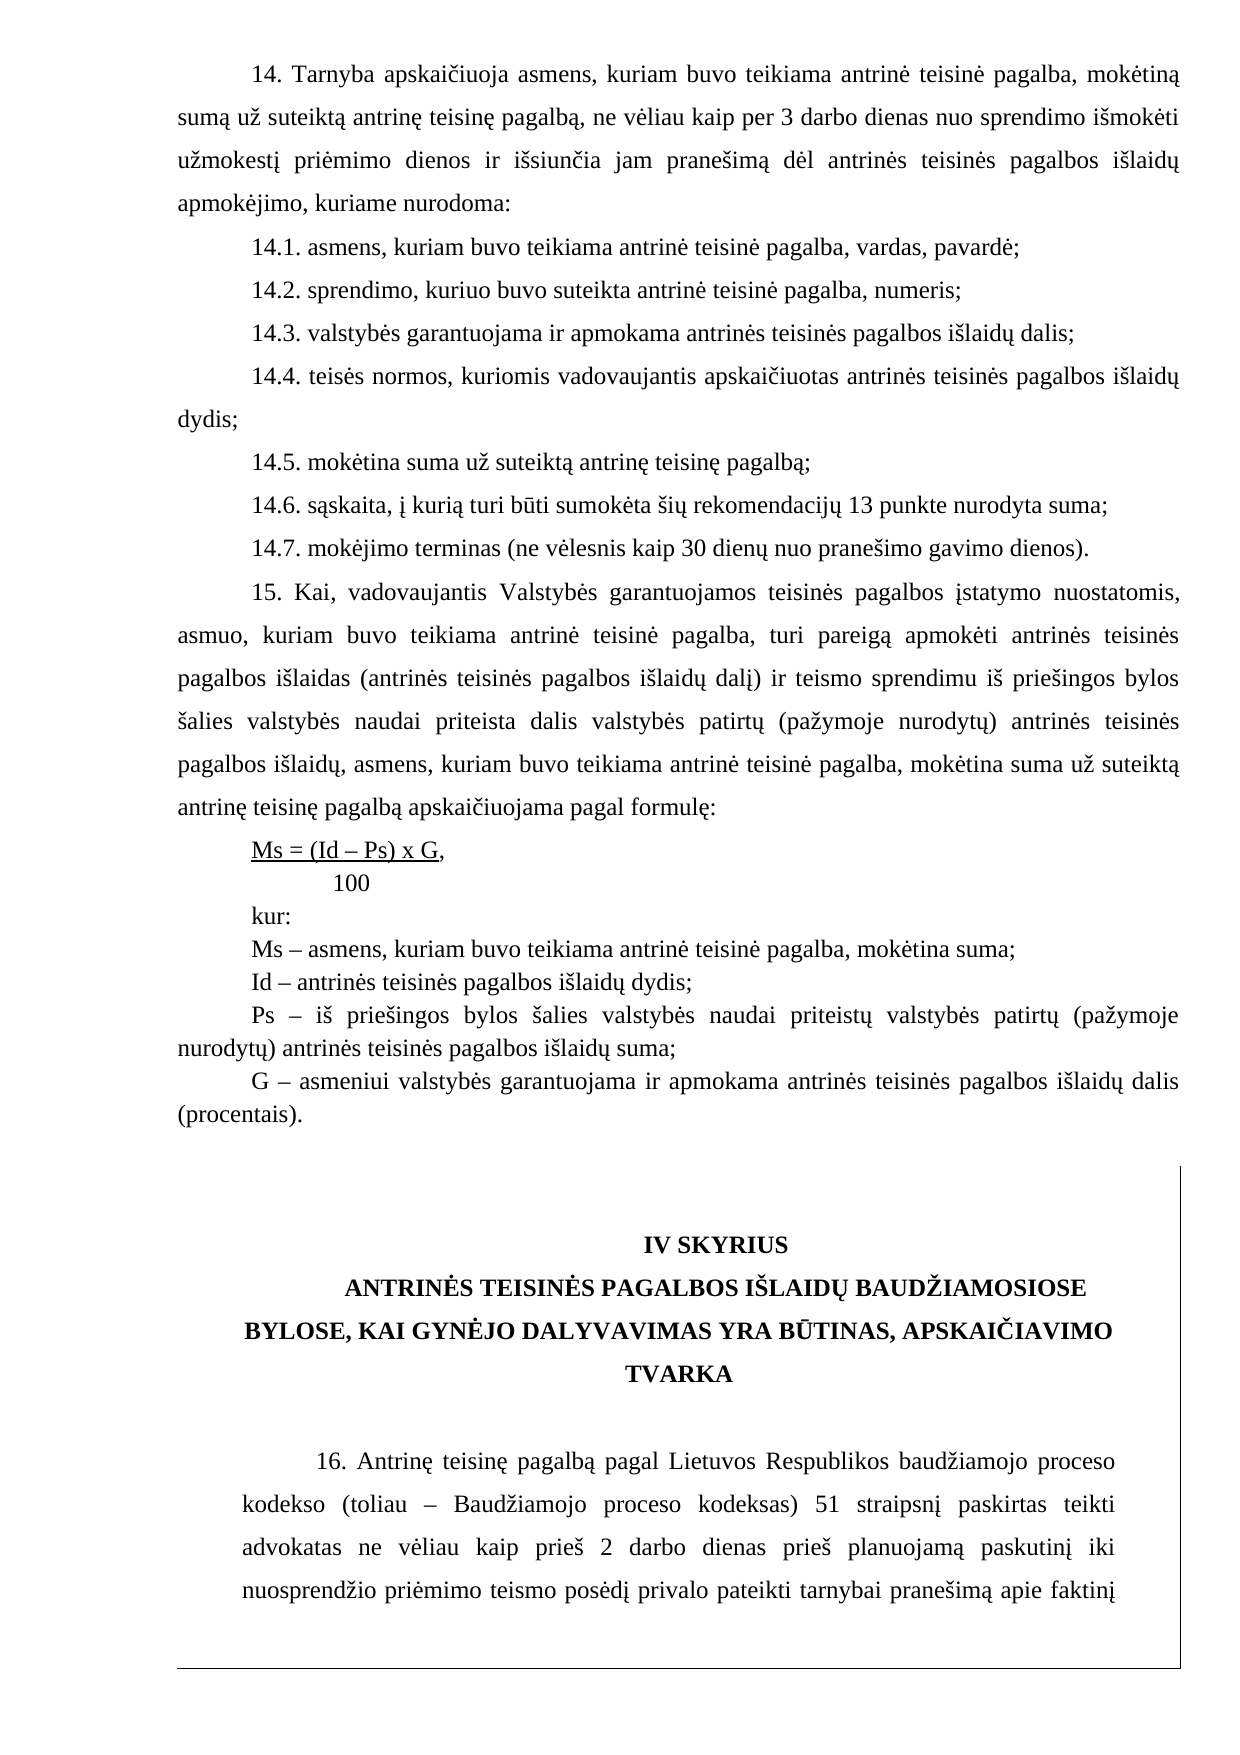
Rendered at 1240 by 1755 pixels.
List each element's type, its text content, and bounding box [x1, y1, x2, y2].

text 14.7. mokėjimo terminas (ne vėlesnis kaip 30 dienų nuo pranešimo gavimo dienos). [177, 533, 1181, 562]
text 14. Tarnyba apskaičiuoja asmens, kuriam buvo teikiama antrinė teisinė pagalba, mokėtiną sumą už suteiktą antrinę teisinę pagalbą, ne vėliau kaip per 3 darbo dienas nuo sprendimo išmokėti užmokestį priėmimo dienos ir išsiunčia jam pranešimą dėl antrinės teisinės pagalbos išlaidų apmokėjimo, kuriame nurodoma: [177, 59, 1181, 217]
text 14.1. asmens, kuriam buvo teikiama antrinė teisinė pagalba, vardas, pavardė; [177, 232, 1181, 260]
text 16. Antrinę teisinę pagalbą pagal Lietuvos Respublikos baudžiamojo proceso kodekso (toliau – Baudžiamojo proceso kodeksas) 51 straipsnį paskirtas teikti advokatas ne vėliau kaip prieš 2 darbo dienas prieš planuojamą paskutinį iki nuosprendžio priėmimo teismo posėdį privalo pateikti tarnybai pranešimą apie faktinį antrinės teisinės pagalbos teikimo laiką (toliau – pranešimas) ir antrinės teisinės pagalbos teikimo išlaidas (rekomendacijų 4 priedas – nuolat antrinę teisinę pagalbą teikiantiems advokatams, 5 priedas – prireikus antrinę teisinę pagalbą teikiantiems advokatams ir advokato padėjėjams) nurodydamas: [177, 1381, 1181, 1668]
text Ps – iš priešingos bylos šalies valstybės naudai priteistų valstybės patirtų (pažymoje nurodytų) antrinės teisinės pagalbos išlaidų suma; [177, 1000, 1181, 1062]
text Ms = (Id – Ps) x G, [177, 835, 1181, 864]
text ANTRINĖS TEISINĖS PAGALBOS IŠLAIDŲ BAUDŽIAMOSIOSE BYLOSE, KAI GYNĖJO DALYVAVIMAS YRA BŪTINAS, APSKAIČIAVIMO TVARKA [177, 1209, 1181, 1381]
text kur: [177, 901, 1181, 930]
text 14.4. teisės normos, kuriomis vadovaujantis apskaičiuotas antrinės teisinės pagalbos išlaidų dydis; [177, 361, 1181, 433]
text 14.3. valstybės garantuojama ir apmokama antrinės teisinės pagalbos išlaidų dalis; [177, 318, 1181, 347]
text 100 [177, 868, 1181, 897]
text 14.5. mokėtina suma už suteiktą antrinę teisinę pagalbą; [177, 447, 1181, 476]
text IV SKYRIUS [177, 1166, 1180, 1209]
text Ms – asmens, kuriam buvo teikiama antrinė teisinė pagalba, mokėtina suma; [177, 934, 1181, 963]
text 14.2. sprendimo, kuriuo buvo suteikta antrinė teisinė pagalba, numeris; [177, 275, 1181, 303]
text Id – antrinės teisinės pagalbos išlaidų dydis; [177, 967, 1181, 996]
text G – asmeniui valstybės garantuojama ir apmokama antrinės teisinės pagalbos išlaidų dalis (procentais). [177, 1066, 1181, 1128]
text 15. Kai, vadovaujantis Valstybės garantuojamos teisinės pagalbos įstatymo nuostatomis, asmuo, kuriam buvo teikiama antrinė teisinė pagalba, turi pareigą apmokėti antrinės teisinės pagalbos išlaidas (antrinės teisinės pagalbos išlaidų dalį) ir teismo sprendimu iš priešingos bylos šalies valstybės naudai priteista dalis valstybės patirtų (pažymoje nurodytų) antrinės teisinės pagalbos išlaidų, asmens, kuriam buvo teikiama antrinė teisinė pagalba, mokėtina suma už suteiktą antrinę teisinę pagalbą apskaičiuojama pagal formulę: [177, 577, 1181, 821]
text 14.6. sąskaita, į kurią turi būti sumokėta šių rekomendacijų 13 punkte nurodyta suma; [177, 490, 1181, 519]
